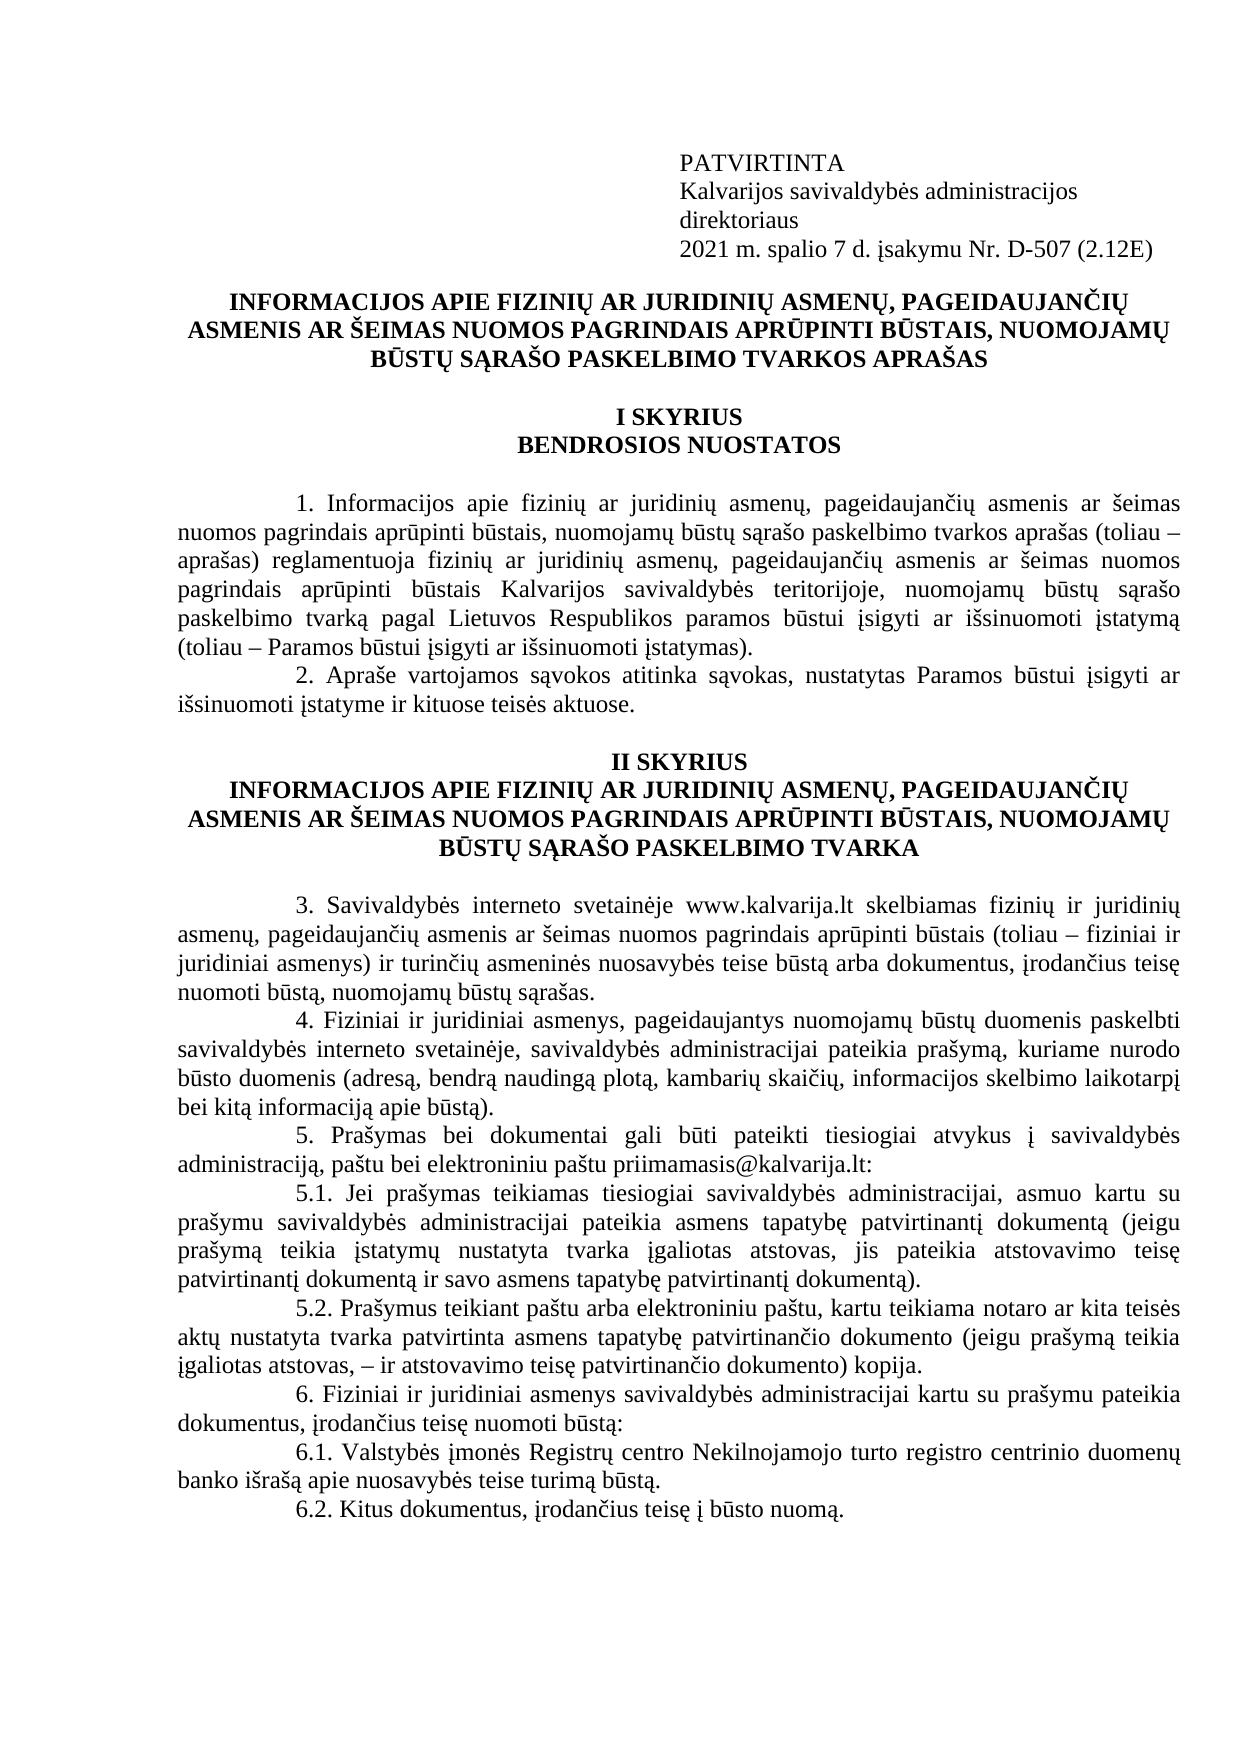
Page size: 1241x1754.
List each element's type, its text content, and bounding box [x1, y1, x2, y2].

text BENDROSIOS NUOSTATOS [177, 430, 1181, 459]
text 5. Prašymas bei dokumentai gali būti pateikti tiesiogiai atvykus į savivaldybės administraciją, paštu bei elektroniniu paštu priimamasis@kalvarija.lt: [177, 1120, 1181, 1178]
text Kalvarijos savivaldybės administracijos direktoriaus [679, 176, 1181, 234]
text PATVIRTINTA [177, 148, 1181, 176]
text INFORMACIJOS APIE FIZINIŲ AR JURIDINIŲ ASMENŲ, PAGEIDAUJANČIŲ ASMENIS AR ŠEIMAS NUOMOS PAGRINDAIS APRŪPINTI BŪSTAIS, NUOMOJAMŲ BŪSTŲ SĄRAŠO PASKELBIMO TVARKOS APRAŠAS [177, 287, 1181, 373]
text 6. Fiziniai ir juridiniai asmenys savivaldybės administracijai kartu su prašymu pateikia dokumentus, įrodančius teisę nuomoti būstą: [177, 1379, 1181, 1437]
text INFORMACIJOS APIE FIZINIŲ AR JURIDINIŲ ASMENŲ, PAGEIDAUJANČIŲ ASMENIS AR ŠEIMAS NUOMOS PAGRINDAIS APRŪPINTI BŪSTAIS, NUOMOJAMŲ BŪSTŲ SĄRAŠO PASKELBIMO TVARKA [177, 775, 1181, 862]
text 5.1. Jei prašymas teikiamas tiesiogiai savivaldybės administracijai, asmuo kartu su prašymu savivaldybės administracijai pateikia asmens tapatybę patvirtinantį dokumentą (jeigu prašymą teikia įstatymų nustatyta tvarka įgaliotas atstovas, jis pateikia atstovavimo teisę patvirtinantį dokumentą ir savo asmens tapatybę patvirtinantį dokumentą). [177, 1178, 1181, 1293]
text I SKYRIUS [177, 402, 1181, 430]
text 3. Savivaldybės interneto svetainėje www.kalvarija.lt skelbiamas fizinių ir juridinių asmenų, pageidaujančių asmenis ar šeimas nuomos pagrindais aprūpinti būstais (toliau – fiziniai ir juridiniai asmenys) ir turinčių asmeninės nuosavybės teise būstą arba dokumentus, įrodančius teisę nuomoti būstą, nuomojamų būstų sąrašas. [177, 890, 1181, 1005]
text 2021 m. spalio 7 d. įsakymu Nr. D-507 (2.12E) [679, 234, 1181, 263]
text 1. Informacijos apie fizinių ar juridinių asmenų, pageidaujančių asmenis ar šeimas nuomos pagrindais aprūpinti būstais, nuomojamų būstų sąrašo paskelbimo tvarkos aprašas (toliau – aprašas) reglamentuoja fizinių ar juridinių asmenų, pageidaujančių asmenis ar šeimas nuomos pagrindais aprūpinti būstais Kalvarijos savivaldybės teritorijoje, nuomojamų būstų sąrašo paskelbimo tvarką pagal Lietuvos Respublikos paramos būstui įsigyti ar išsinuomoti įstatymą (toliau – Paramos būstui įsigyti ar išsinuomoti įstatymas). [177, 488, 1181, 660]
text 6.1. Valstybės įmonės Registrų centro Nekilnojamojo turto registro centrinio duomenų banko išrašą apie nuosavybės teise turimą būstą. [177, 1437, 1181, 1494]
text 5.2. Prašymus teikiant paštu arba elektroniniu paštu, kartu teikiama notaro ar kita teisės aktų nustatyta tvarka patvirtinta asmens tapatybę patvirtinančio dokumento (jeigu prašymą teikia įgaliotas atstovas, – ir atstovavimo teisę patvirtinančio dokumento) kopija. [177, 1293, 1181, 1379]
text II SKYRIUS [177, 747, 1181, 775]
text 2. Apraše vartojamos sąvokos atitinka sąvokas, nustatytas Paramos būstui įsigyti ar išsinuomoti įstatyme ir kituose teisės aktuose. [177, 660, 1181, 718]
text 4. Fiziniai ir juridiniai asmenys, pageidaujantys nuomojamų būstų duomenis paskelbti savivaldybės interneto svetainėje, savivaldybės administracijai pateikia prašymą, kuriame nurodo būsto duomenis (adresą, bendrą naudingą plotą, kambarių skaičių, informacijos skelbimo laikotarpį bei kitą informaciją apie būstą). [177, 1005, 1181, 1120]
text 6.2. Kitus dokumentus, įrodančius teisę į būsto nuomą. [177, 1494, 1181, 1523]
